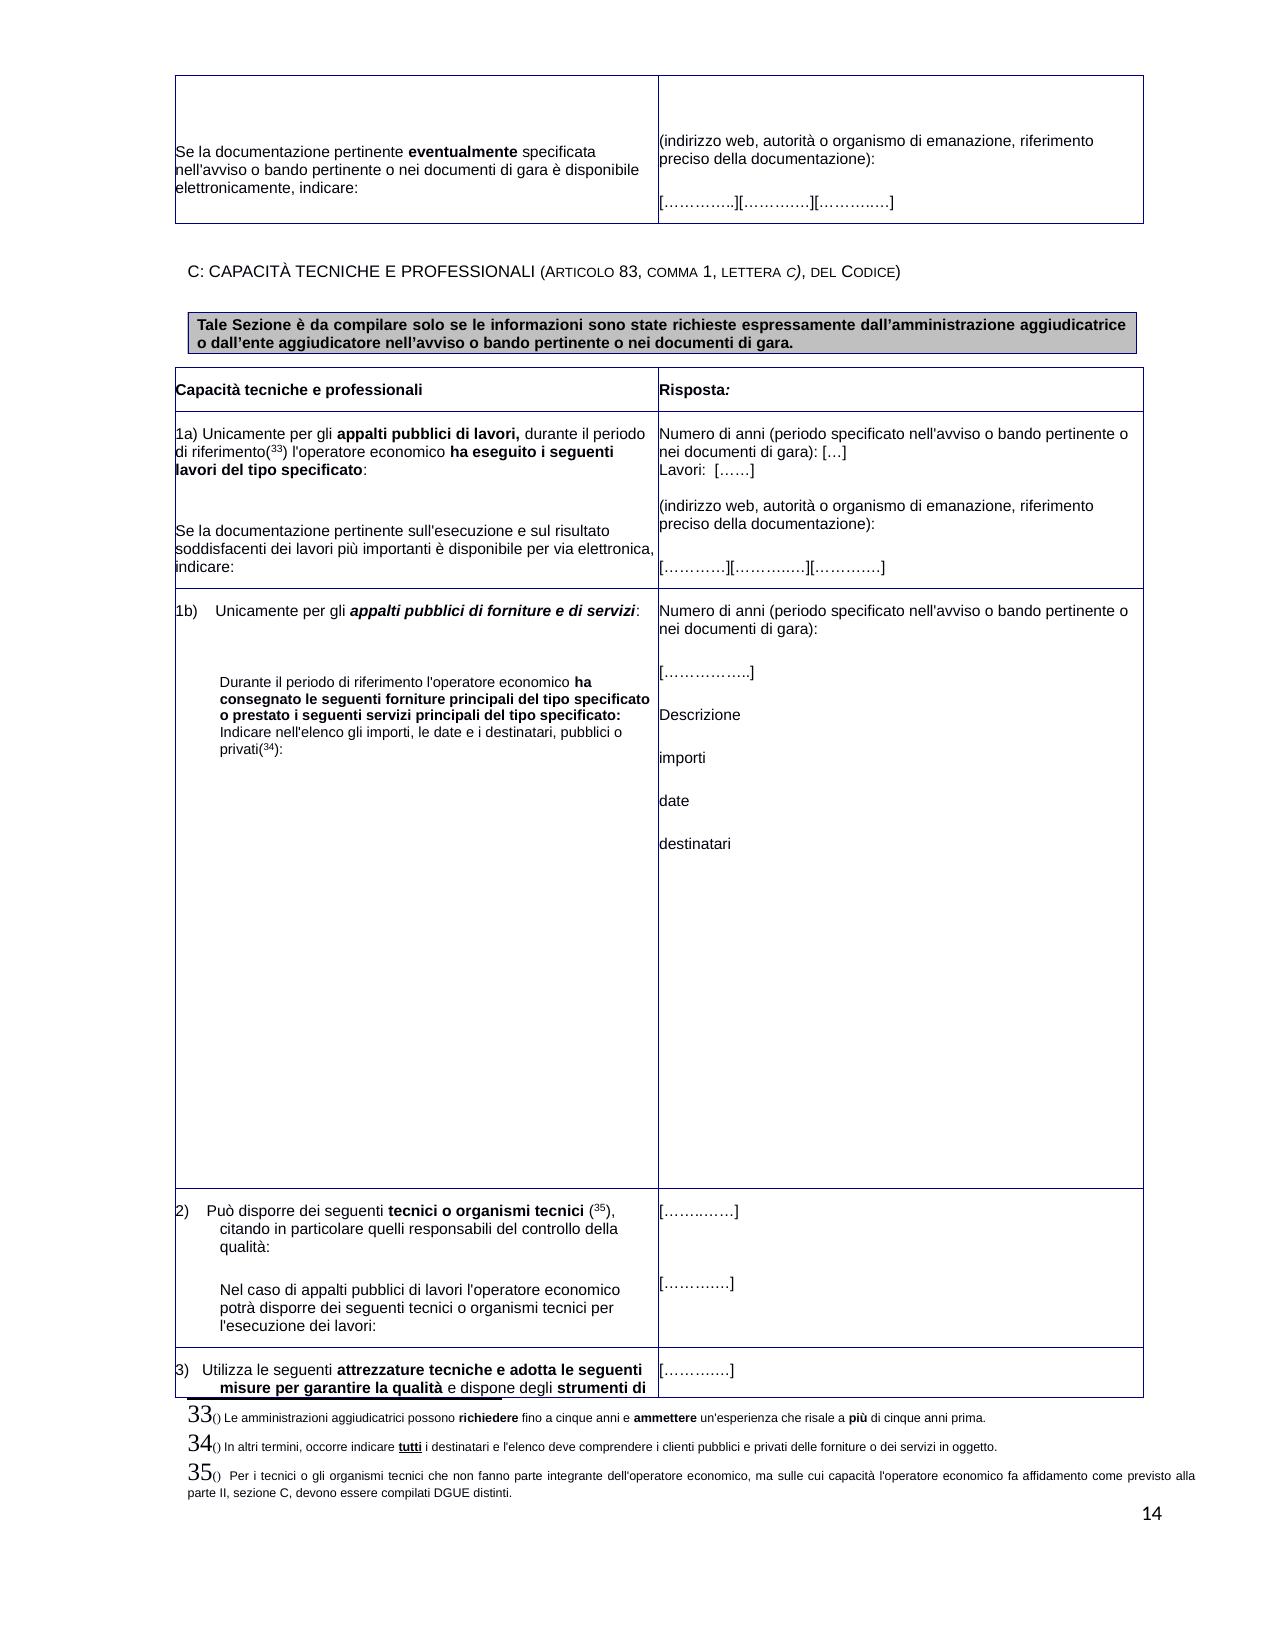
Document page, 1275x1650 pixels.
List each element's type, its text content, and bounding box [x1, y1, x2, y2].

table_cell 1b) Unicamente per gli appalti pubblici di forniture e di servizi: Durante il periodo di riferimento l'operatore economico ha consegnato le seguenti forniture principali del tipo specificato o prestato i seguenti servizi principali del tipo specificato: Indicare nell'elenco gli importi, le date e i destinatari, pubblici o privati(): [176, 589, 658, 1188]
table_cell Se la documentazione pertinente eventualmente specificata nell'avviso o bando pertinente o nei documenti di gara è disponibile elettronicamente, indicare: [176, 76, 658, 223]
table_cell 1a) Unicamente per gli appalti pubblici di lavori, durante il periodo di riferimento() l'operatore economico ha eseguito i seguenti lavori del tipo specificato: Se la documentazione pertinente sull'esecuzione e sul risultato soddisfacenti dei lavori più importanti è disponibile per via elettronica, indicare: [176, 412, 658, 588]
table_header Capacità tecniche e professionali [176, 368, 658, 411]
table_cell 3) Utilizza le seguenti attrezzature tecniche e adotta le seguenti misure per garantire la qualità e dispone degli strumenti di [176, 1348, 658, 1397]
table_cell 2) Può disporre dei seguenti tecnici o organismi tecnici (), citando in particolare quelli responsabili del controllo della qualità: Nel caso di appalti pubblici di lavori l'operatore economico potrà disporre dei seguenti tecnici o organismi tecnici per l'esecuzione dei lavori: [176, 1189, 658, 1347]
table_cell [……….…] [659, 1348, 1143, 1397]
table_cell Numero di anni (periodo specificato nell'avviso o bando pertinente o nei documenti di gara): [……………..] Descrizione importi date destinatari [659, 589, 1143, 1188]
table_cell Numero di anni (periodo specificato nell'avviso o bando pertinente o nei documenti di gara): […] Lavori: [……] (indirizzo web, autorità o organismo di emanazione, riferimento preciso della documentazione): […………][………..…][……….…] [659, 412, 1143, 588]
table_header Risposta: [659, 368, 1143, 411]
table_cell (indirizzo web, autorità o organismo di emanazione, riferimento preciso della documentazione): […………..][……….…][………..…] [659, 76, 1143, 223]
table_cell [……..……] [……….…] [659, 1189, 1143, 1347]
title C: Capacità tecniche e professionali (Articolo 83, comma 1, lettera c), del Codice) [187, 261, 1137, 281]
text Tale Sezione è da compilare solo se le informazioni sono state richieste espressamente dall’amministrazione aggiudicatrice o dall’ente aggiudicatore nell’avviso o bando pertinente o nei documenti di gara. [189, 313, 1136, 353]
